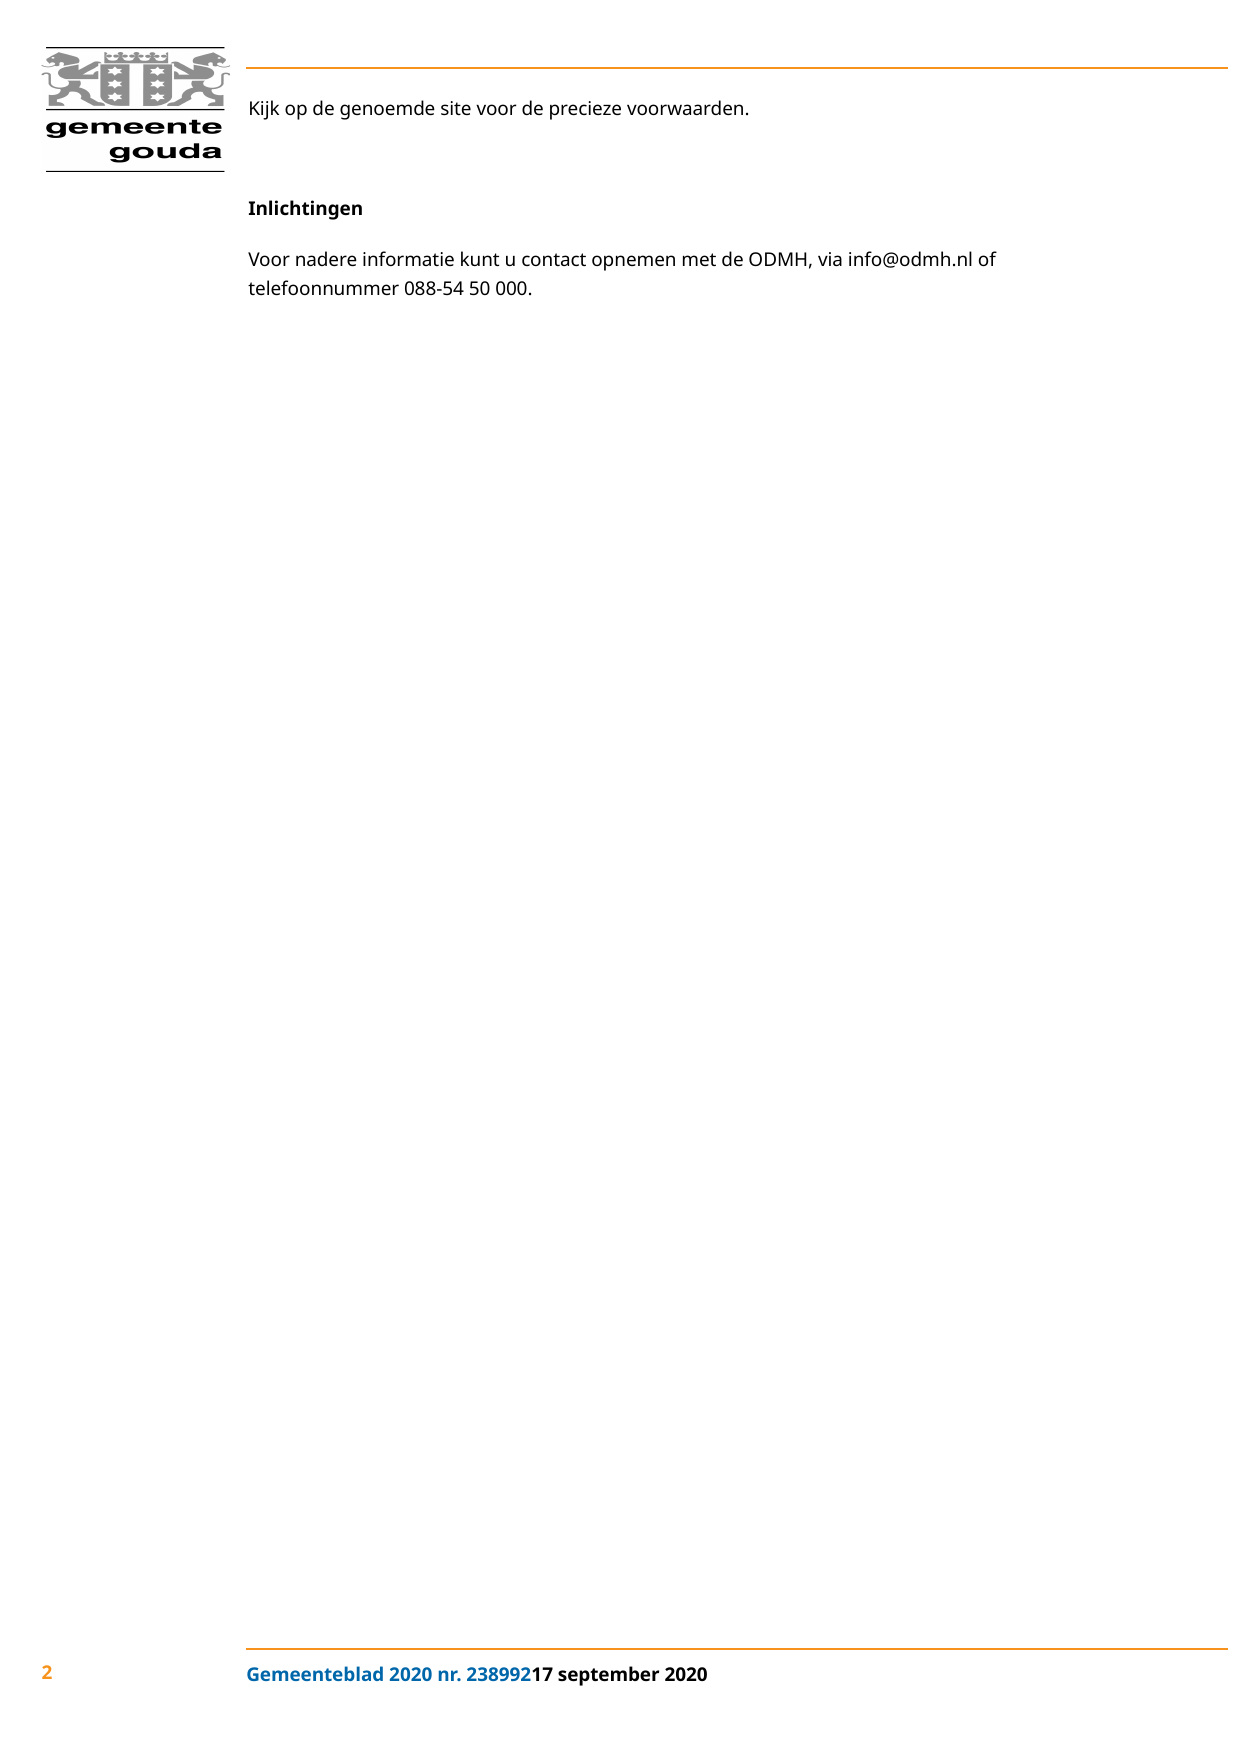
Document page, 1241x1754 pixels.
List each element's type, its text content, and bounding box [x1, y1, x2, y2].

text Inlichtingen [248, 196, 1152, 221]
picture [41, 47, 231, 172]
text Kijk op de genoemde site voor de precieze voorwaarden. [248, 95, 1152, 121]
text Voor nadere informatie kunt u contact opnemen met de ODMH, via info@odmh.nl of telefoonnummer 088-54 50 000. [248, 246, 1152, 301]
